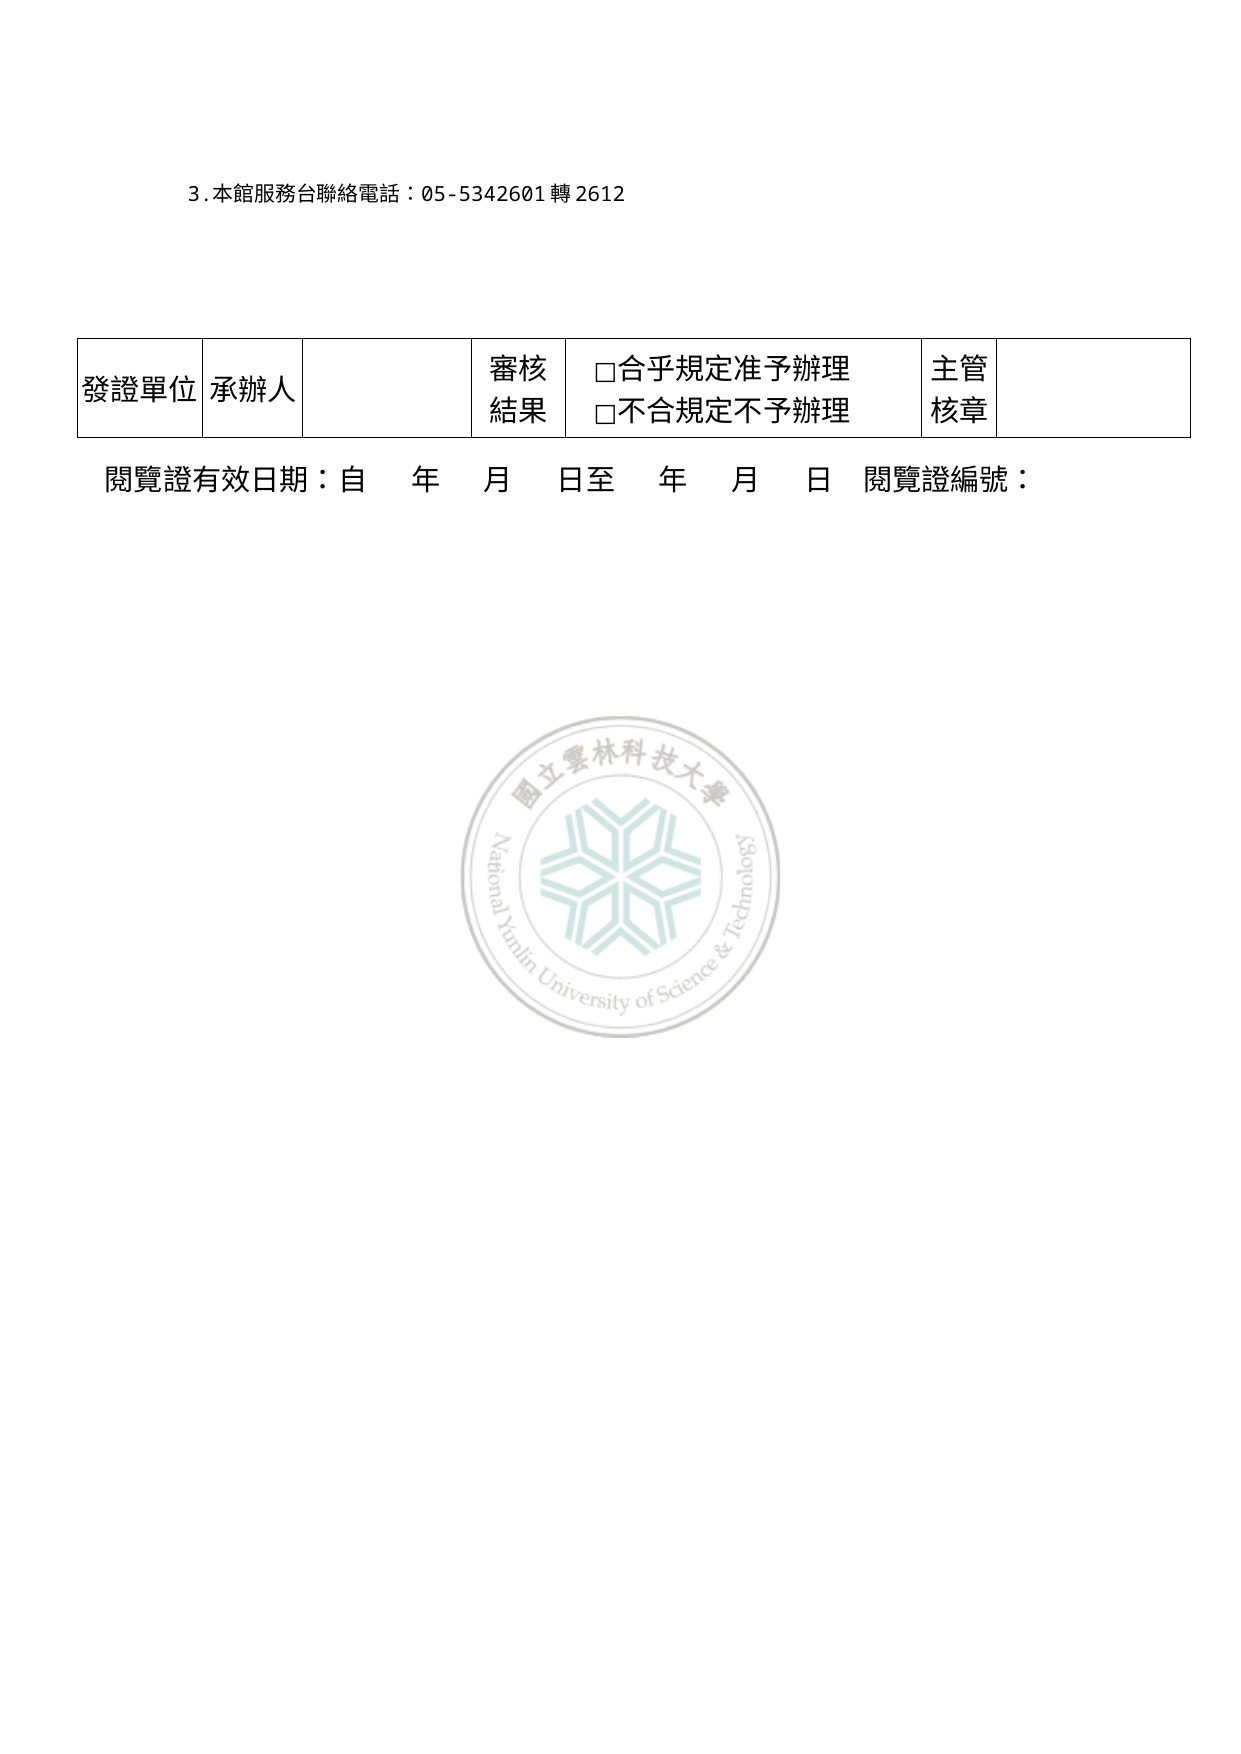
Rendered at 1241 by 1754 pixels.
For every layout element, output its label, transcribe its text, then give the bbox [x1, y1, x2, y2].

text 3.本館服務台聯絡電話：05-5342601轉2612 [187, 150, 1053, 213]
table_header 承辦人 [203, 339, 302, 437]
table_header 審核 結果 [472, 339, 565, 437]
table_header 主管 核章 [922, 339, 996, 437]
table_header [997, 339, 1190, 437]
text 閱覽證有效日期：自 年 月 日至 年 月 日 閱覽證編號： [104, 456, 1162, 499]
table_header 發證單位 [78, 339, 202, 437]
table_header □合乎規定准予辦理 □不合規定不予辦理 [566, 339, 921, 437]
table_header [303, 339, 471, 437]
